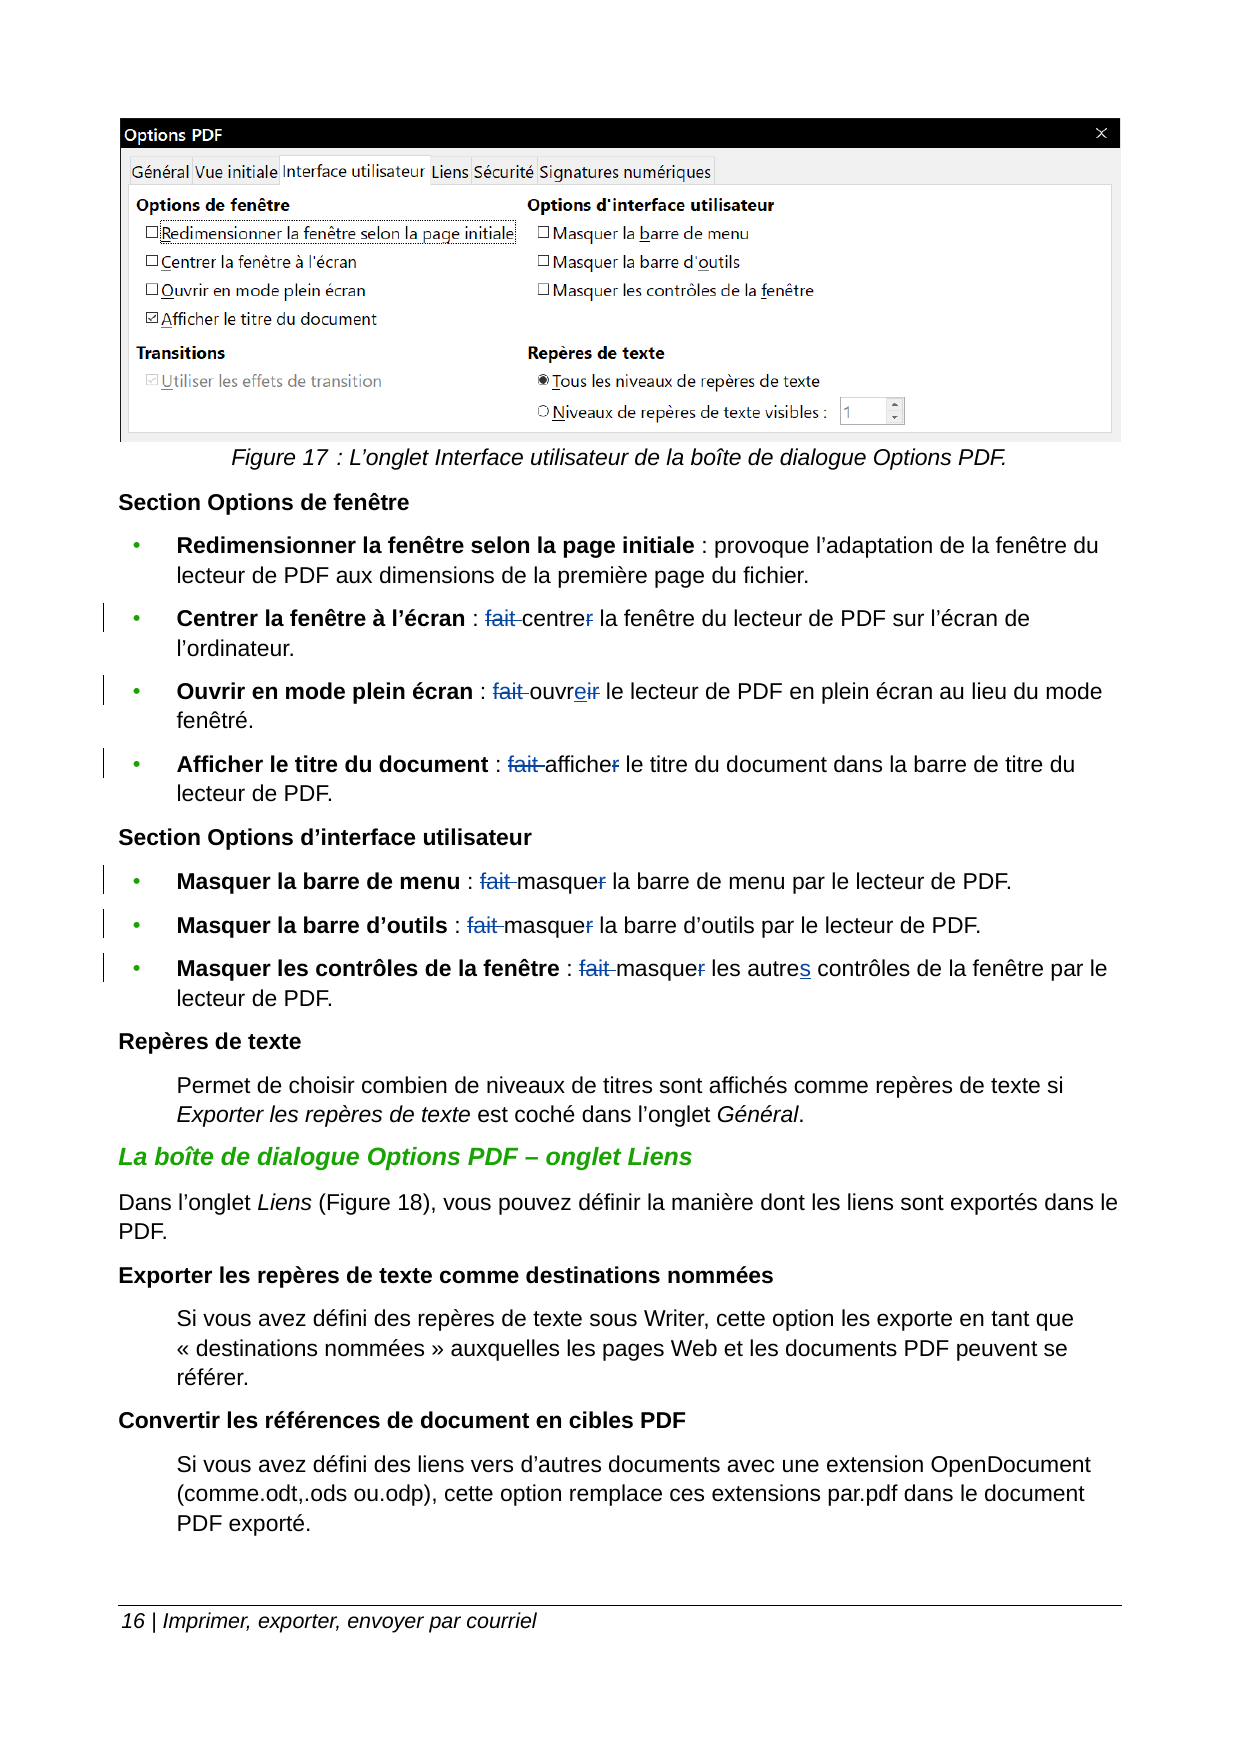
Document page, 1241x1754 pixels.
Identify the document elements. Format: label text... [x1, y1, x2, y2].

text Section Options d’interface utilisateur [118, 821, 1122, 850]
list Redimensionner la fenêtre selon la page initiale : provoque l’adaptation de la fenêtre du lecteur de PDF aux dimensions de la première page du fichier. [133, 529, 1122, 588]
picture [120, 118, 1121, 442]
list Masquer la barre d’outils : masque la barre d’outils par le lecteur de PDF. [133, 909, 1122, 938]
list Afficher le titre du document : affiche le titre du document dans la barre de titre du lecteur de PDF. [133, 748, 1122, 807]
subtitle La boîte de dialogue Options PDF – onglet Liens [118, 1142, 1122, 1171]
text Exporter les repères de texte comme destinations nommées [118, 1259, 1122, 1288]
text Section Options de fenêtre [118, 486, 1122, 515]
list Centrer la fenêtre à l’écran : centre la fenêtre du lecteur de PDF sur l’écran de l’ordinateur. [133, 602, 1122, 661]
text Si vous avez défini des liens vers d’autres documents avec une extension OpenDocument (comme.odt,.ods ou.odp), cette option remplace ces extensions par.pdf dans le document PDF exporté. [176, 1448, 1122, 1536]
text Dans l’onglet Liens (Figure 15), vous pouvez définir la manière dont les liens sont exportés dans le PDF. [118, 1186, 1122, 1244]
list Permet de choisir combien de niveaux de titres sont affichés comme repères de texte si Exporter les repères de texte est coché dans l’onglet Général. [133, 1069, 1122, 1127]
text Figure 14 : L’onglet Interface utilisateur de la boîte de dialogue Options PDF. [118, 442, 1122, 471]
text Repères de texte [118, 1025, 1122, 1054]
list Masquer la barre de menu : masque la barre de menu par le lecteur de PDF. [133, 865, 1122, 894]
text Si vous avez défini des repères de texte sous Writer, cette option les exporte en tant que « destinations nommées » auxquelles les pages Web et les documents PDF peuvent se référer. [176, 1302, 1122, 1390]
list Masquer les contrôles de la fenêtre : masque les autres contrôles de la fenêtre par le lecteur de PDF. [133, 952, 1122, 1011]
text Convertir les références de document en cibles PDF [118, 1404, 1122, 1434]
list Ouvrir en mode plein écran : ouvre le lecteur de PDF en plein écran au lieu du mode fenêtré. [133, 675, 1122, 734]
